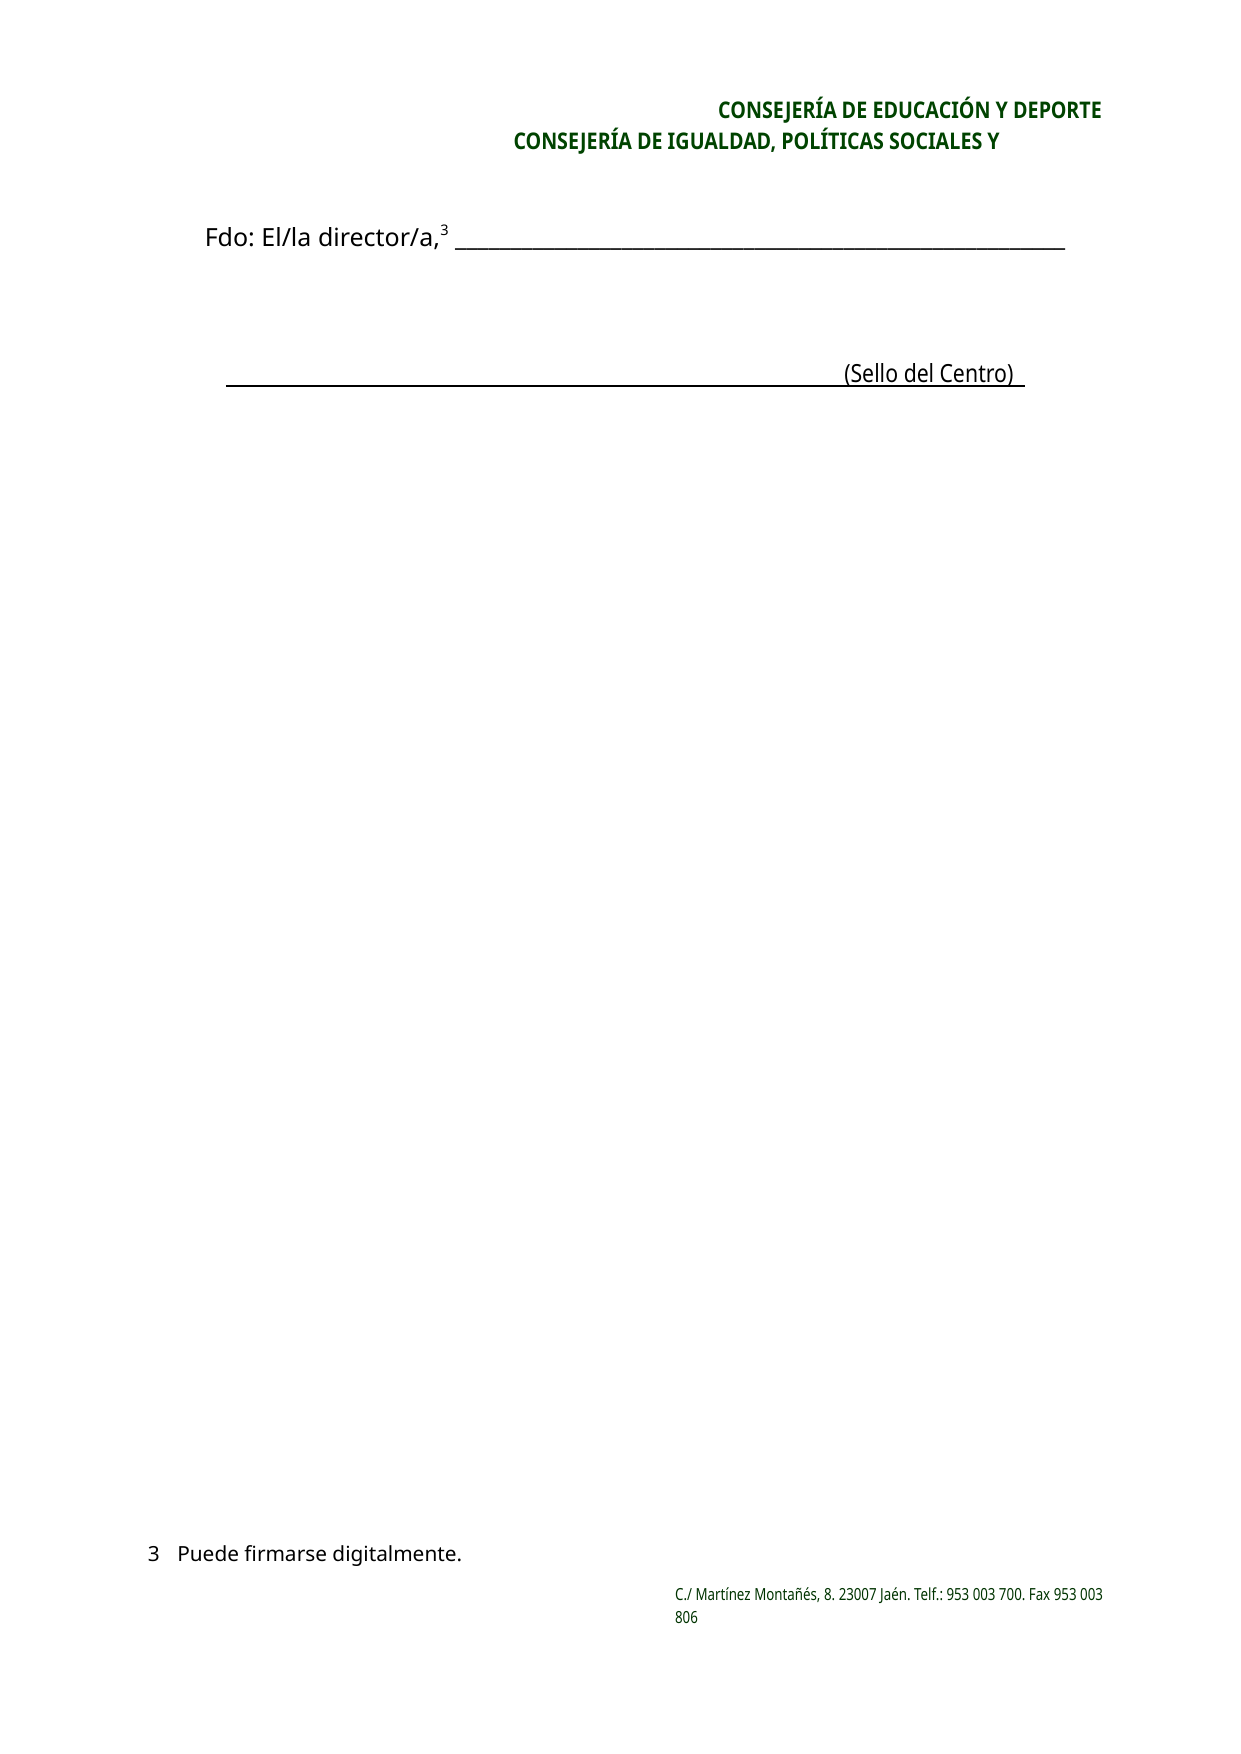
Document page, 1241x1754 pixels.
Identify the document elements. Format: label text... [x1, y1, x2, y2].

text (Sello del Centro) [148, 356, 1122, 390]
text Puede firmarse digitalmente. [148, 1539, 1122, 1567]
text Fdo: El/la director/a, _______________________________________________________ [148, 220, 1122, 254]
